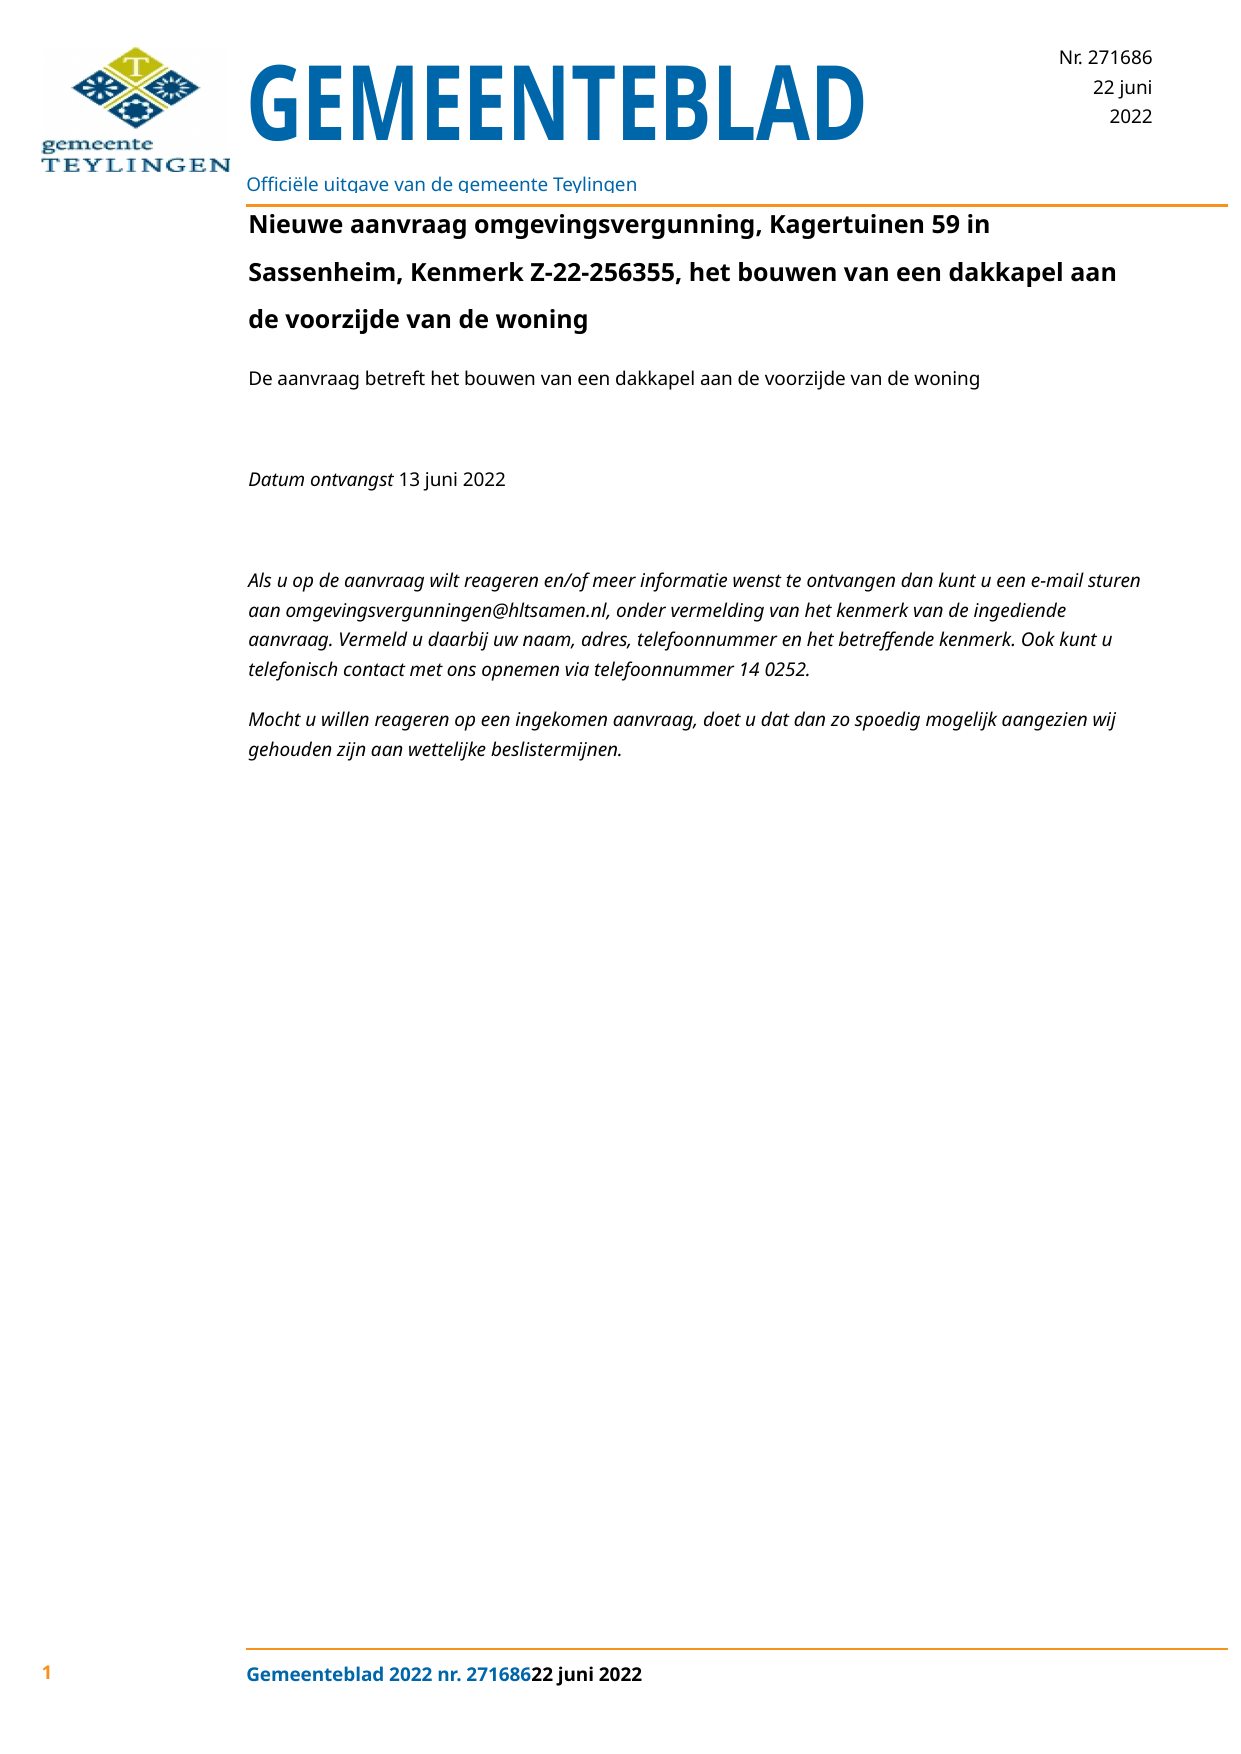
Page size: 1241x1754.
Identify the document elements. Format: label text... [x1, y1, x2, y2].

text De aanvraag betreft het bouwen van een dakkapel aan de voorzijde van de woning [248, 366, 1152, 391]
text Datum ontvangst 13 juni 2022 [248, 466, 1152, 492]
text Als u op de aanvraag wilt reageren en/of meer informatie wenst te ontvangen dan kunt u een e-mail sturen aan omgevingsvergunningen@hltsamen.nl, onder vermelding van het kenmerk van de ingediende aanvraag. Vermeld u daarbij uw naam, adres, telefoonnummer en het betreffende kenmerk. Ook kunt u telefonisch contact met ons opnemen via telefoonnummer 14 0252. [248, 567, 1152, 682]
picture [41, 47, 231, 172]
text Nieuwe aanvraag omgevingsvergunning, Kagertuinen 59 in Sassenheim, Kenmerk Z-22-256355, het bouwen van een dakkapel aan de voorzijde van de woning [248, 207, 1152, 336]
text Mocht u willen reageren op een ingekomen aanvraag, doet u dat dan zo spoedig mogelijk aangezien wij gehouden zijn aan wettelijke beslistermijnen. [248, 706, 1152, 762]
